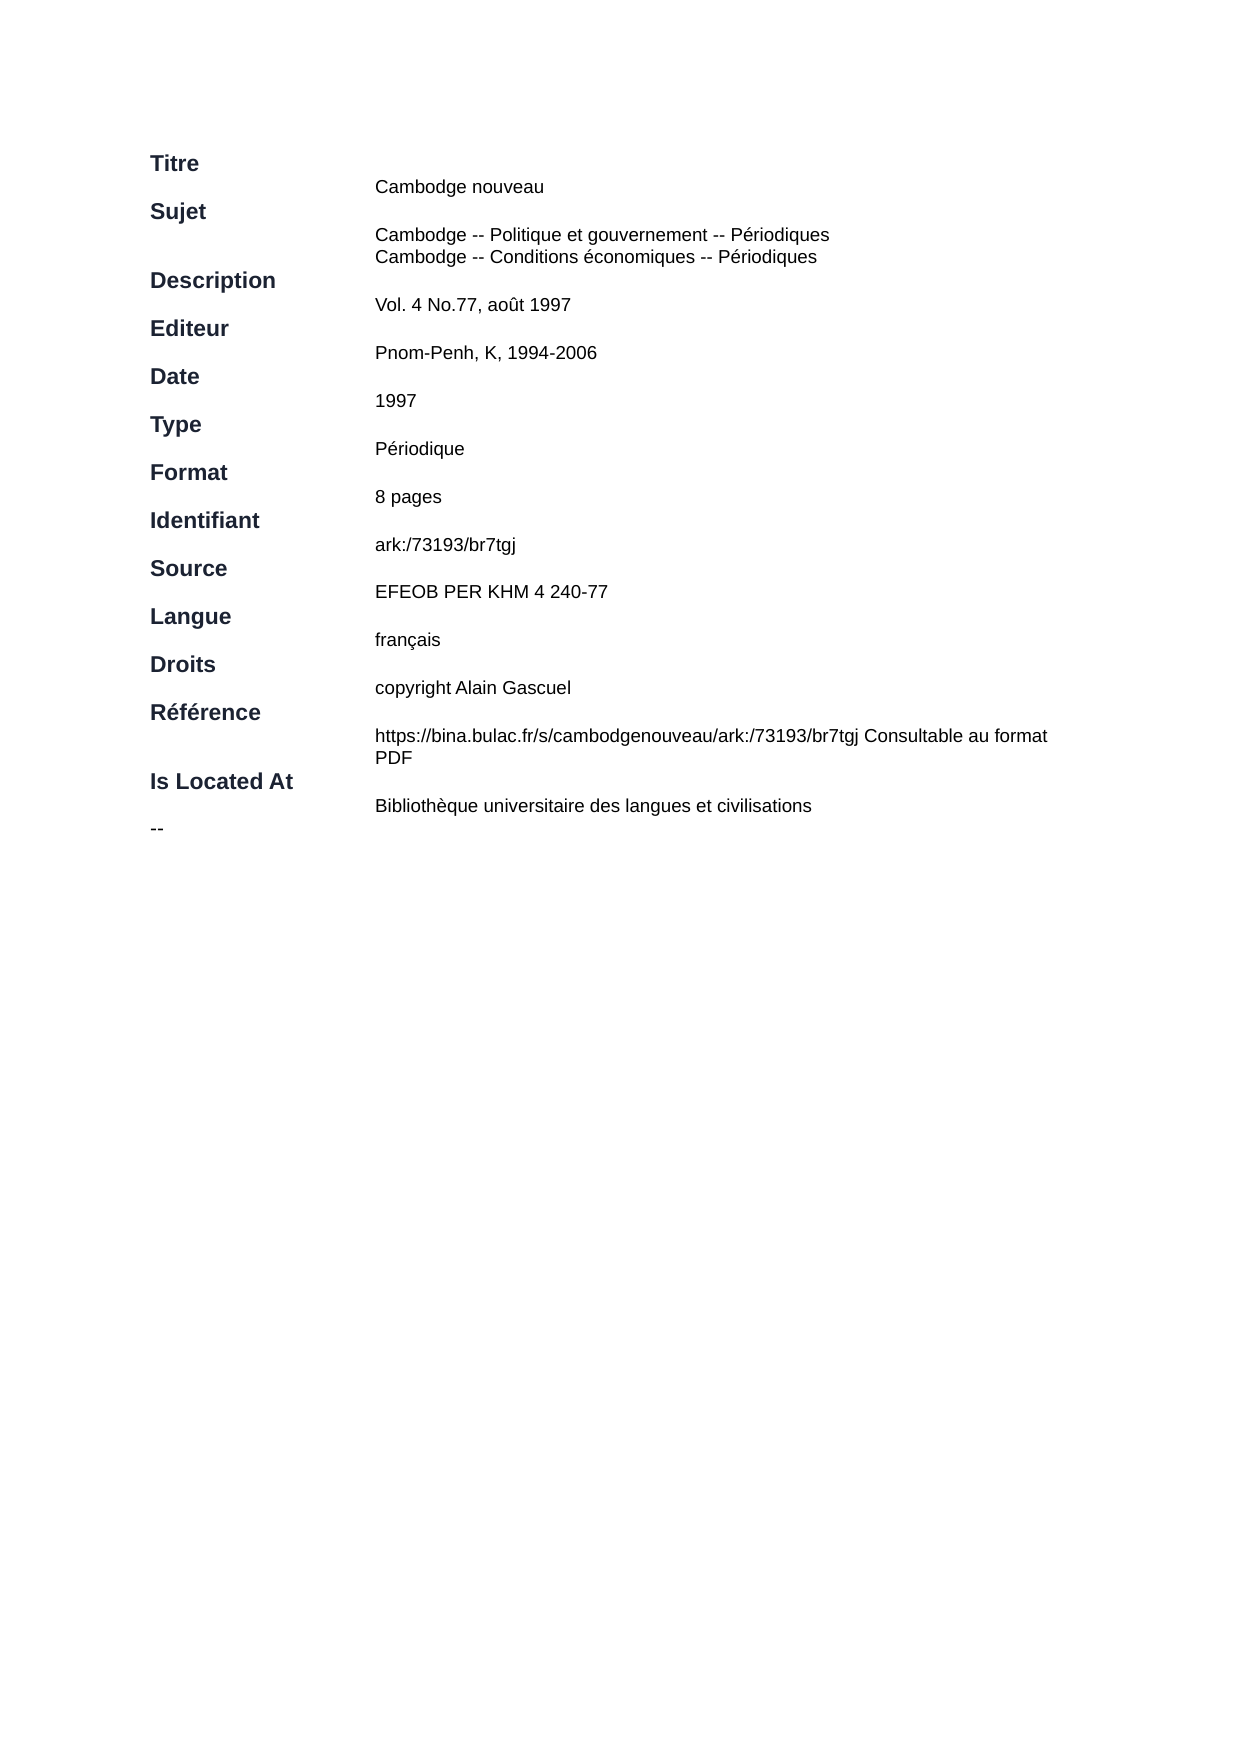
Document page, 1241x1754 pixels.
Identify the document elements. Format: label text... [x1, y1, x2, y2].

text Cambodge -- Conditions économiques -- Périodiques [375, 246, 1090, 267]
text Référence [150, 699, 1090, 725]
text Date [150, 363, 1090, 389]
text français [375, 629, 1090, 651]
text Is Located At [150, 768, 1090, 794]
text -- [150, 816, 1090, 840]
text Vol. 4 No.77, août 1997 [375, 294, 1090, 315]
text Identifiant [150, 507, 1090, 533]
text Pnom-Penh, K, 1994-2006 [375, 342, 1090, 363]
text ark:/73193/br7tgj [375, 533, 1090, 555]
text Langue [150, 603, 1090, 629]
text Titre [150, 150, 1090, 176]
text Description [150, 267, 1090, 294]
text Format [150, 459, 1090, 485]
text EFEOB PER KHM 4 240-77 [375, 581, 1090, 603]
text Périodique [375, 437, 1090, 459]
text https://bina.bulac.fr/s/cambodgenouveau/ark:/73193/br7tgj Consultable au format PDF [375, 725, 1090, 768]
text Type [150, 411, 1090, 437]
text Sujet [150, 198, 1090, 224]
text Editeur [150, 315, 1090, 342]
text Cambodge -- Politique et gouvernement -- Périodiques [375, 224, 1090, 246]
text 8 pages [375, 485, 1090, 507]
text Cambodge nouveau [375, 176, 1090, 198]
text Source [150, 555, 1090, 581]
text copyright Alain Gascuel [375, 677, 1090, 699]
text Droits [150, 651, 1090, 677]
text Bibliothèque universitaire des langues et civilisations [375, 794, 1090, 816]
text 1997 [375, 389, 1090, 411]
